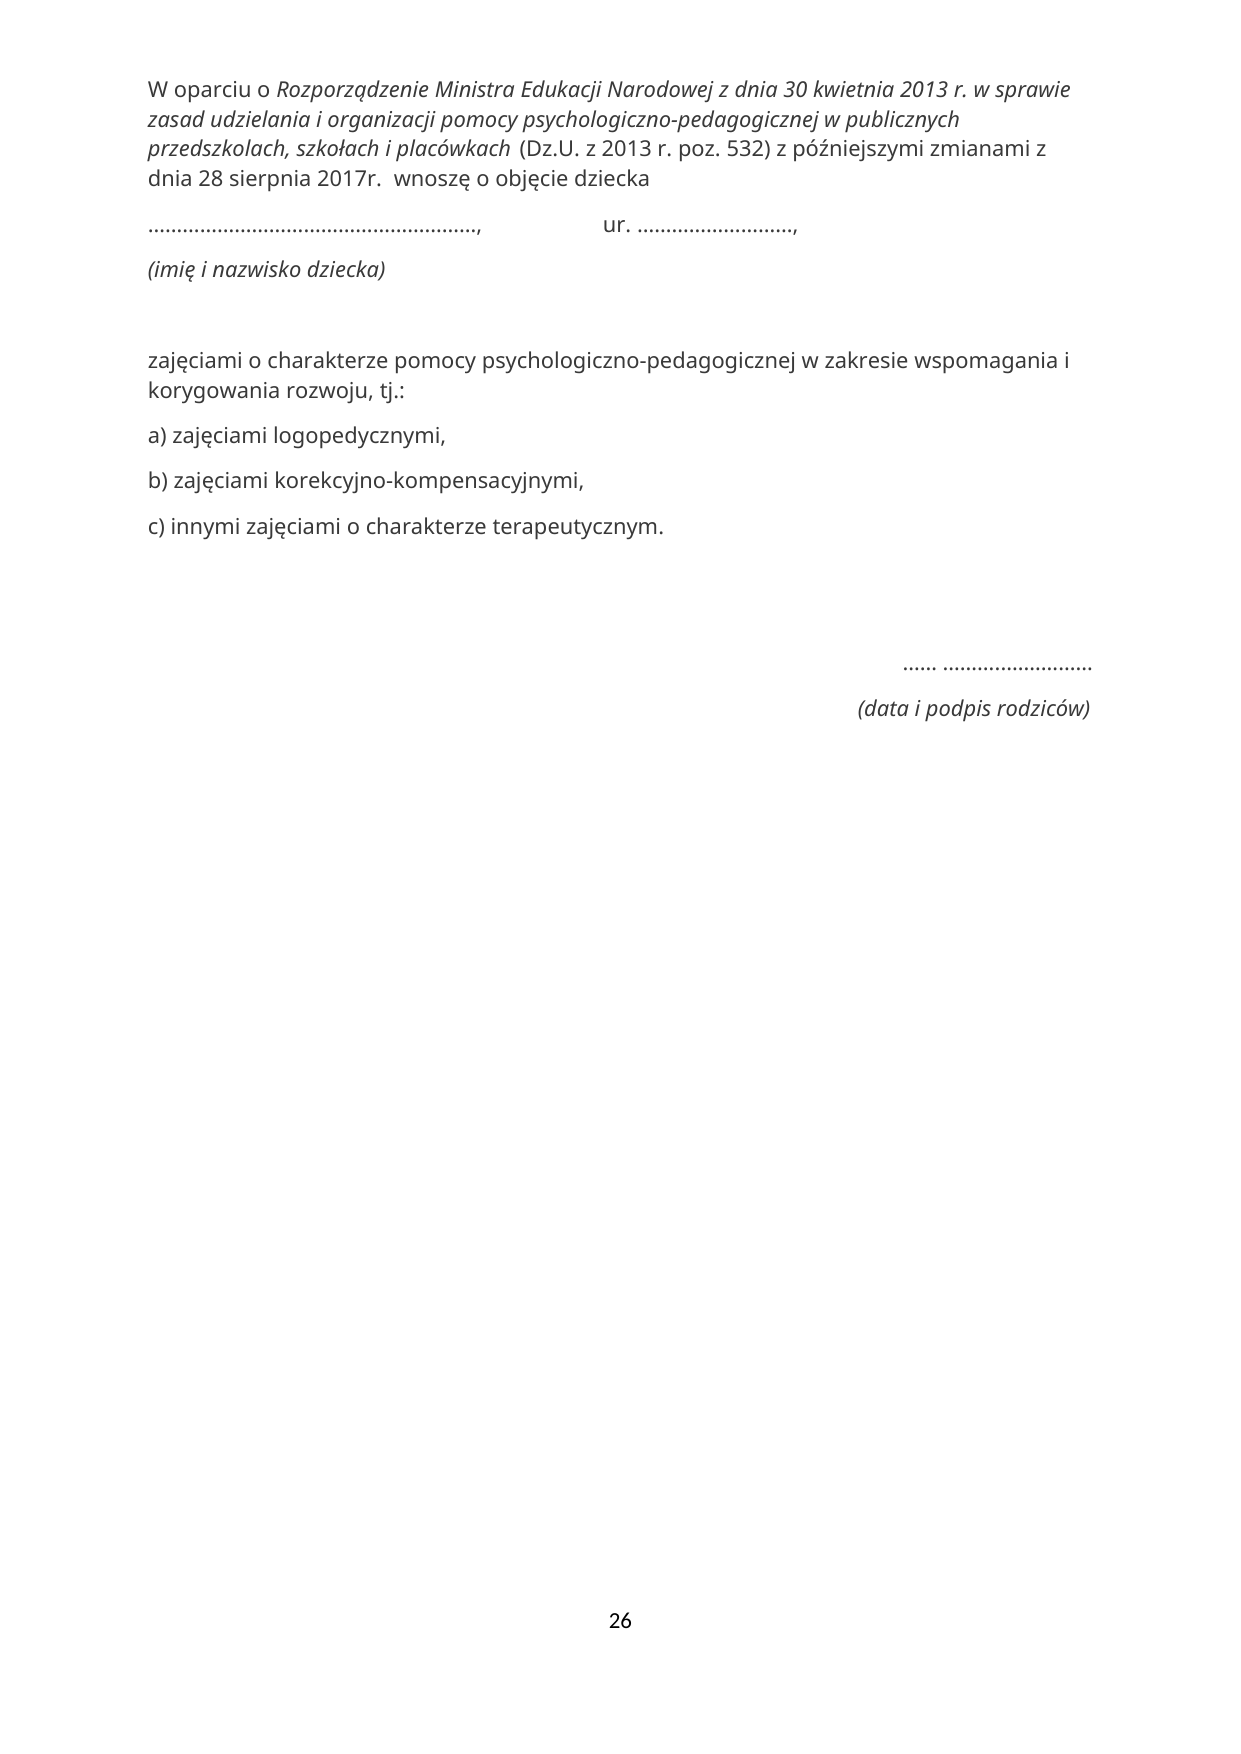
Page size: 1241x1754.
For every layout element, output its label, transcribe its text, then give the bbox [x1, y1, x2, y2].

text …… ………..…………… [148, 647, 1093, 677]
text (imię i nazwisko dziecka) [148, 254, 1093, 284]
text …………………………………………………, ur. ………………………, [148, 208, 1093, 238]
text b) zajęciami korekcyjno-kompensacyjnymi, [148, 465, 1093, 495]
text (data i podpis rodziców) [148, 692, 1093, 722]
text W oparciu o Rozporządzenie Ministra Edukacji Narodowej z dnia 30 kwietnia 2013 r. w sprawie zasad udzielania i organizacji pomocy psychologiczno-pedagogicznej w publicznych przedszkolach, szkołach i placówkach (Dz.U. z 2013 r. poz. 532) z późniejszymi zmianami z dnia 28 sierpnia 2017r. wnoszę o objęcie dziecka [148, 74, 1093, 193]
text zajęciami o charakterze pomocy psychologiczno-pedagogicznej w zakresie wspomagania i korygowania rozwoju, tj.: [148, 345, 1093, 404]
text a) zajęciami logopedycznymi, [148, 420, 1093, 450]
text c) innymi zajęciami o charakterze terapeutycznym. [148, 511, 1093, 541]
